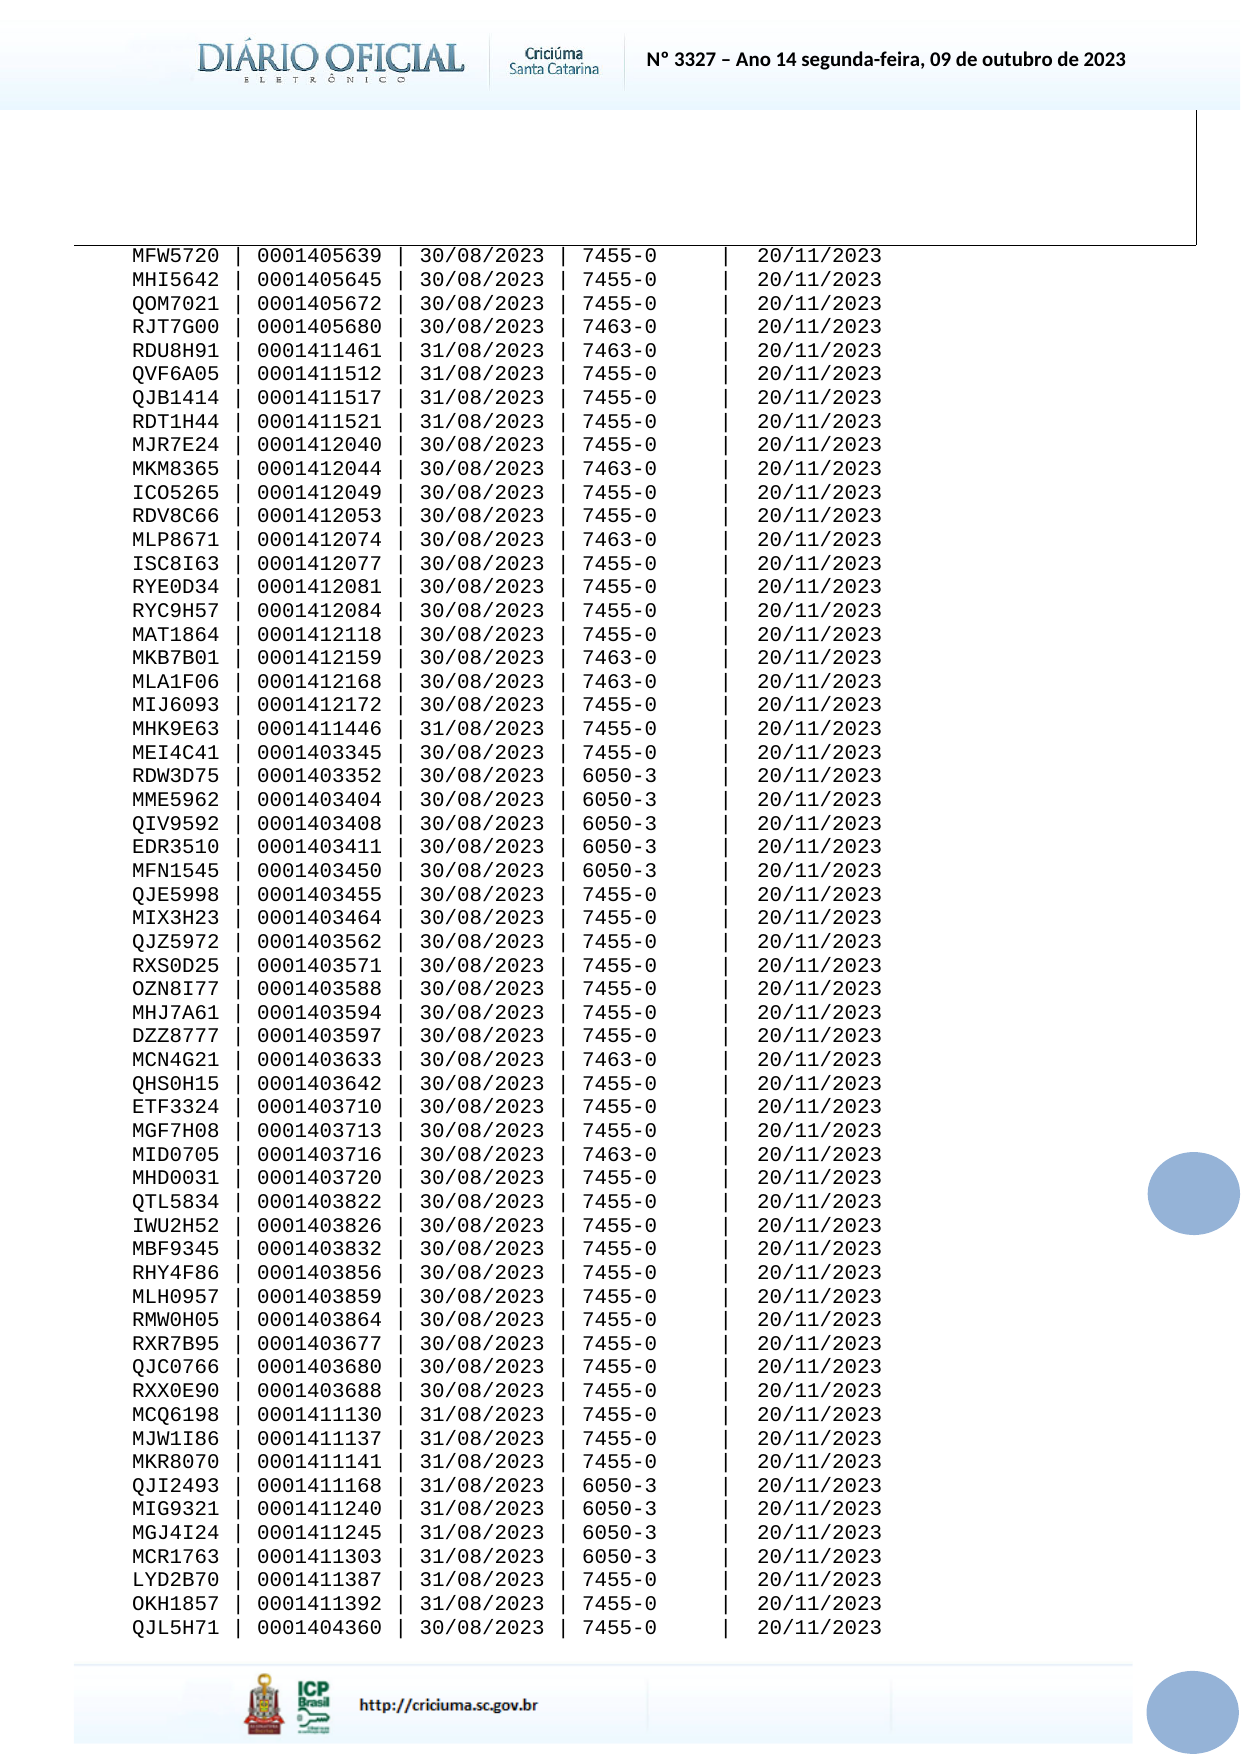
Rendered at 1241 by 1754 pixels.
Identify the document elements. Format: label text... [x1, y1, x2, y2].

text LYD2B70 | 0001411387 | 31/08/2023 | 7455-0 | 20/11/2023 [44, 1569, 1196, 1593]
text MGJ4I24 | 0001411245 | 31/08/2023 | 6050-3 | 20/11/2023 [44, 1522, 1196, 1546]
text MID0705 | 0001403716 | 30/08/2023 | 7463-0 | 20/11/2023 [44, 1144, 1196, 1167]
text MIG9321 | 0001411240 | 31/08/2023 | 6050-3 | 20/11/2023 [44, 1498, 1196, 1522]
text MHK9E63 | 0001411446 | 31/08/2023 | 7455-0 | 20/11/2023 [44, 718, 1196, 742]
text MAT1864 | 0001412118 | 30/08/2023 | 7455-0 | 20/11/2023 [44, 623, 1196, 647]
text MFW5720 | 0001405639 | 30/08/2023 | 7455-0 | 20/11/2023 [44, 245, 1196, 269]
text RDT1H44 | 0001411521 | 31/08/2023 | 7455-0 | 20/11/2023 [44, 411, 1196, 434]
text MIX3H23 | 0001403464 | 30/08/2023 | 7455-0 | 20/11/2023 [44, 907, 1196, 931]
text QHS0H15 | 0001403642 | 30/08/2023 | 7455-0 | 20/11/2023 [44, 1073, 1196, 1096]
text MHD0031 | 0001403720 | 30/08/2023 | 7455-0 | 20/11/2023 [44, 1167, 1157, 1191]
text OZN8I77 | 0001403588 | 30/08/2023 | 7455-0 | 20/11/2023 [44, 978, 1196, 1002]
text ICO5265 | 0001412049 | 30/08/2023 | 7455-0 | 20/11/2023 [44, 482, 1196, 505]
text RDV8C66 | 0001412053 | 30/08/2023 | 7455-0 | 20/11/2023 [44, 505, 1196, 529]
text MJW1I86 | 0001411137 | 31/08/2023 | 7455-0 | 20/11/2023 [44, 1427, 1196, 1451]
text MLP8671 | 0001412074 | 30/08/2023 | 7463-0 | 20/11/2023 [44, 529, 1196, 553]
text MLA1F06 | 0001412168 | 30/08/2023 | 7463-0 | 20/11/2023 [44, 671, 1196, 694]
text QJC0766 | 0001403680 | 30/08/2023 | 7455-0 | 20/11/2023 [44, 1357, 1196, 1380]
text RJT7G00 | 0001405680 | 30/08/2023 | 7463-0 | 20/11/2023 [44, 316, 1196, 340]
text MFN1545 | 0001403450 | 30/08/2023 | 6050-3 | 20/11/2023 [44, 860, 1196, 884]
text RMW0H05 | 0001403864 | 30/08/2023 | 7455-0 | 20/11/2023 [44, 1309, 1196, 1333]
text IWU2H52 | 0001403826 | 30/08/2023 | 7455-0 | 20/11/2023 [44, 1215, 1196, 1238]
text MEI4C41 | 0001403345 | 30/08/2023 | 7455-0 | 20/11/2023 [44, 742, 1196, 765]
text EDR3510 | 0001403411 | 30/08/2023 | 6050-3 | 20/11/2023 [44, 836, 1196, 860]
text QJZ5972 | 0001403562 | 30/08/2023 | 7455-0 | 20/11/2023 [44, 931, 1196, 954]
text MIJ6093 | 0001412172 | 30/08/2023 | 7455-0 | 20/11/2023 [44, 694, 1196, 718]
text MHI5642 | 0001405645 | 30/08/2023 | 7455-0 | 20/11/2023 [44, 269, 1196, 292]
text QJI2493 | 0001411168 | 31/08/2023 | 6050-3 | 20/11/2023 [44, 1475, 1196, 1498]
text MLH0957 | 0001403859 | 30/08/2023 | 7455-0 | 20/11/2023 [44, 1286, 1196, 1309]
text RHY4F86 | 0001403856 | 30/08/2023 | 7455-0 | 20/11/2023 [44, 1262, 1196, 1286]
text RDW3D75 | 0001403352 | 30/08/2023 | 6050-3 | 20/11/2023 [44, 765, 1196, 789]
text RYE0D34 | 0001412081 | 30/08/2023 | 7455-0 | 20/11/2023 [44, 576, 1196, 600]
text MCQ6198 | 0001411130 | 31/08/2023 | 7455-0 | 20/11/2023 [44, 1404, 1196, 1427]
text MCN4G21 | 0001403633 | 30/08/2023 | 7463-0 | 20/11/2023 [44, 1049, 1196, 1073]
text QVF6A05 | 0001411512 | 31/08/2023 | 7455-0 | 20/11/2023 [44, 363, 1196, 387]
text QOM7021 | 0001405672 | 30/08/2023 | 7455-0 | 20/11/2023 [44, 292, 1196, 316]
text QIV9592 | 0001403408 | 30/08/2023 | 6050-3 | 20/11/2023 [44, 813, 1196, 836]
text QJE5998 | 0001403455 | 30/08/2023 | 7455-0 | 20/11/2023 [44, 884, 1196, 907]
text MKB7B01 | 0001412159 | 30/08/2023 | 7463-0 | 20/11/2023 [44, 647, 1196, 671]
text MKR8070 | 0001411141 | 31/08/2023 | 7455-0 | 20/11/2023 [44, 1451, 1196, 1475]
text QJB1414 | 0001411517 | 31/08/2023 | 7455-0 | 20/11/2023 [44, 387, 1196, 411]
text OKH1857 | 0001411392 | 31/08/2023 | 7455-0 | 20/11/2023 [44, 1593, 1196, 1617]
text RXX0E90 | 0001403688 | 30/08/2023 | 7455-0 | 20/11/2023 [44, 1380, 1196, 1404]
text RYC9H57 | 0001412084 | 30/08/2023 | 7455-0 | 20/11/2023 [44, 600, 1196, 623]
text MGF7H08 | 0001403713 | 30/08/2023 | 7455-0 | 20/11/2023 [44, 1120, 1196, 1144]
text MME5962 | 0001403404 | 30/08/2023 | 6050-3 | 20/11/2023 [44, 789, 1196, 813]
text ETF3324 | 0001403710 | 30/08/2023 | 7455-0 | 20/11/2023 [44, 1096, 1196, 1120]
text MHJ7A61 | 0001403594 | 30/08/2023 | 7455-0 | 20/11/2023 [44, 1002, 1196, 1026]
text MJR7E24 | 0001412040 | 30/08/2023 | 7455-0 | 20/11/2023 [44, 434, 1196, 458]
text MBF9345 | 0001403832 | 30/08/2023 | 7455-0 | 20/11/2023 [44, 1238, 1196, 1262]
text QTL5834 | 0001403822 | 30/08/2023 | 7455-0 | 20/11/2023 [44, 1191, 1153, 1215]
text ISC8I63 | 0001412077 | 30/08/2023 | 7455-0 | 20/11/2023 [44, 553, 1196, 576]
text DZZ8777 | 0001403597 | 30/08/2023 | 7455-0 | 20/11/2023 [44, 1026, 1196, 1049]
text MKM8365 | 0001412044 | 30/08/2023 | 7463-0 | 20/11/2023 [44, 458, 1196, 482]
text RDU8H91 | 0001411461 | 31/08/2023 | 7463-0 | 20/11/2023 [44, 340, 1196, 363]
text QJL5H71 | 0001404360 | 30/08/2023 | 7455-0 | 20/11/2023 [44, 1617, 1196, 1640]
text MCR1763 | 0001411303 | 31/08/2023 | 6050-3 | 20/11/2023 [44, 1546, 1196, 1569]
text RXS0D25 | 0001403571 | 30/08/2023 | 7455-0 | 20/11/2023 [44, 954, 1196, 978]
text RXR7B95 | 0001403677 | 30/08/2023 | 7455-0 | 20/11/2023 [44, 1333, 1196, 1357]
